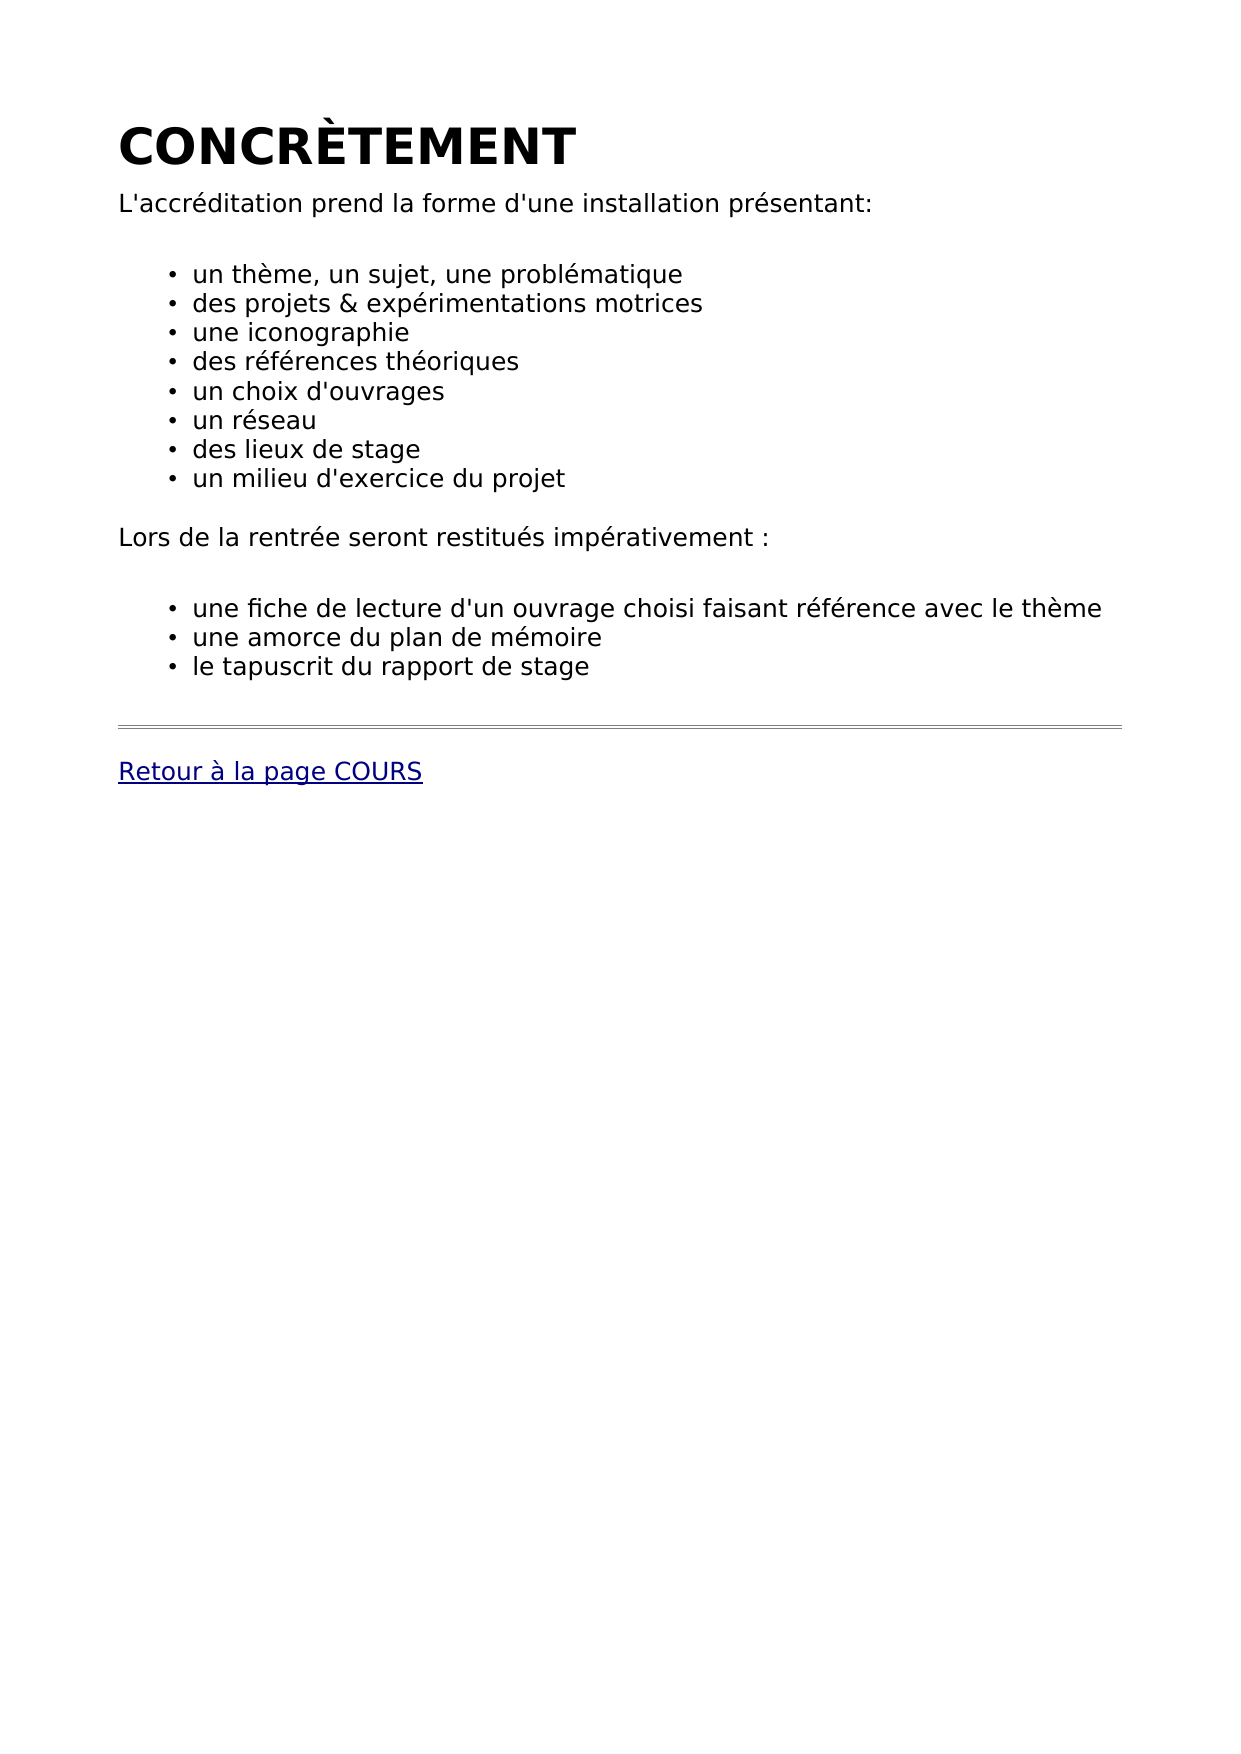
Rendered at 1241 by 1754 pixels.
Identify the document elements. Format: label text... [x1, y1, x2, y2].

list un réseau [177, 406, 1122, 435]
list le tapuscrit du rapport de stage [177, 652, 1122, 681]
list des références théoriques [177, 347, 1122, 377]
list une amorce du plan de mémoire [177, 623, 1122, 652]
list un milieu d'exercice du projet [177, 464, 1122, 493]
list une iconographie [177, 318, 1122, 347]
text Retour à la page COURS [118, 757, 1122, 786]
text L'accréditation prend la forme d'une installation présentant: [118, 189, 1122, 218]
list un thème, un sujet, une problématique [177, 260, 1122, 289]
list un choix d'ouvrages [177, 377, 1122, 406]
list des lieux de stage [177, 435, 1122, 464]
text Lors de la rentrée seront restitués impérativement : [118, 523, 1122, 552]
list une fiche de lecture d'un ouvrage choisi faisant référence avec le thème [177, 594, 1122, 623]
subtitle CONCRÈTEMENT [118, 118, 1122, 176]
list des projets & expérimentations motrices [177, 289, 1122, 318]
